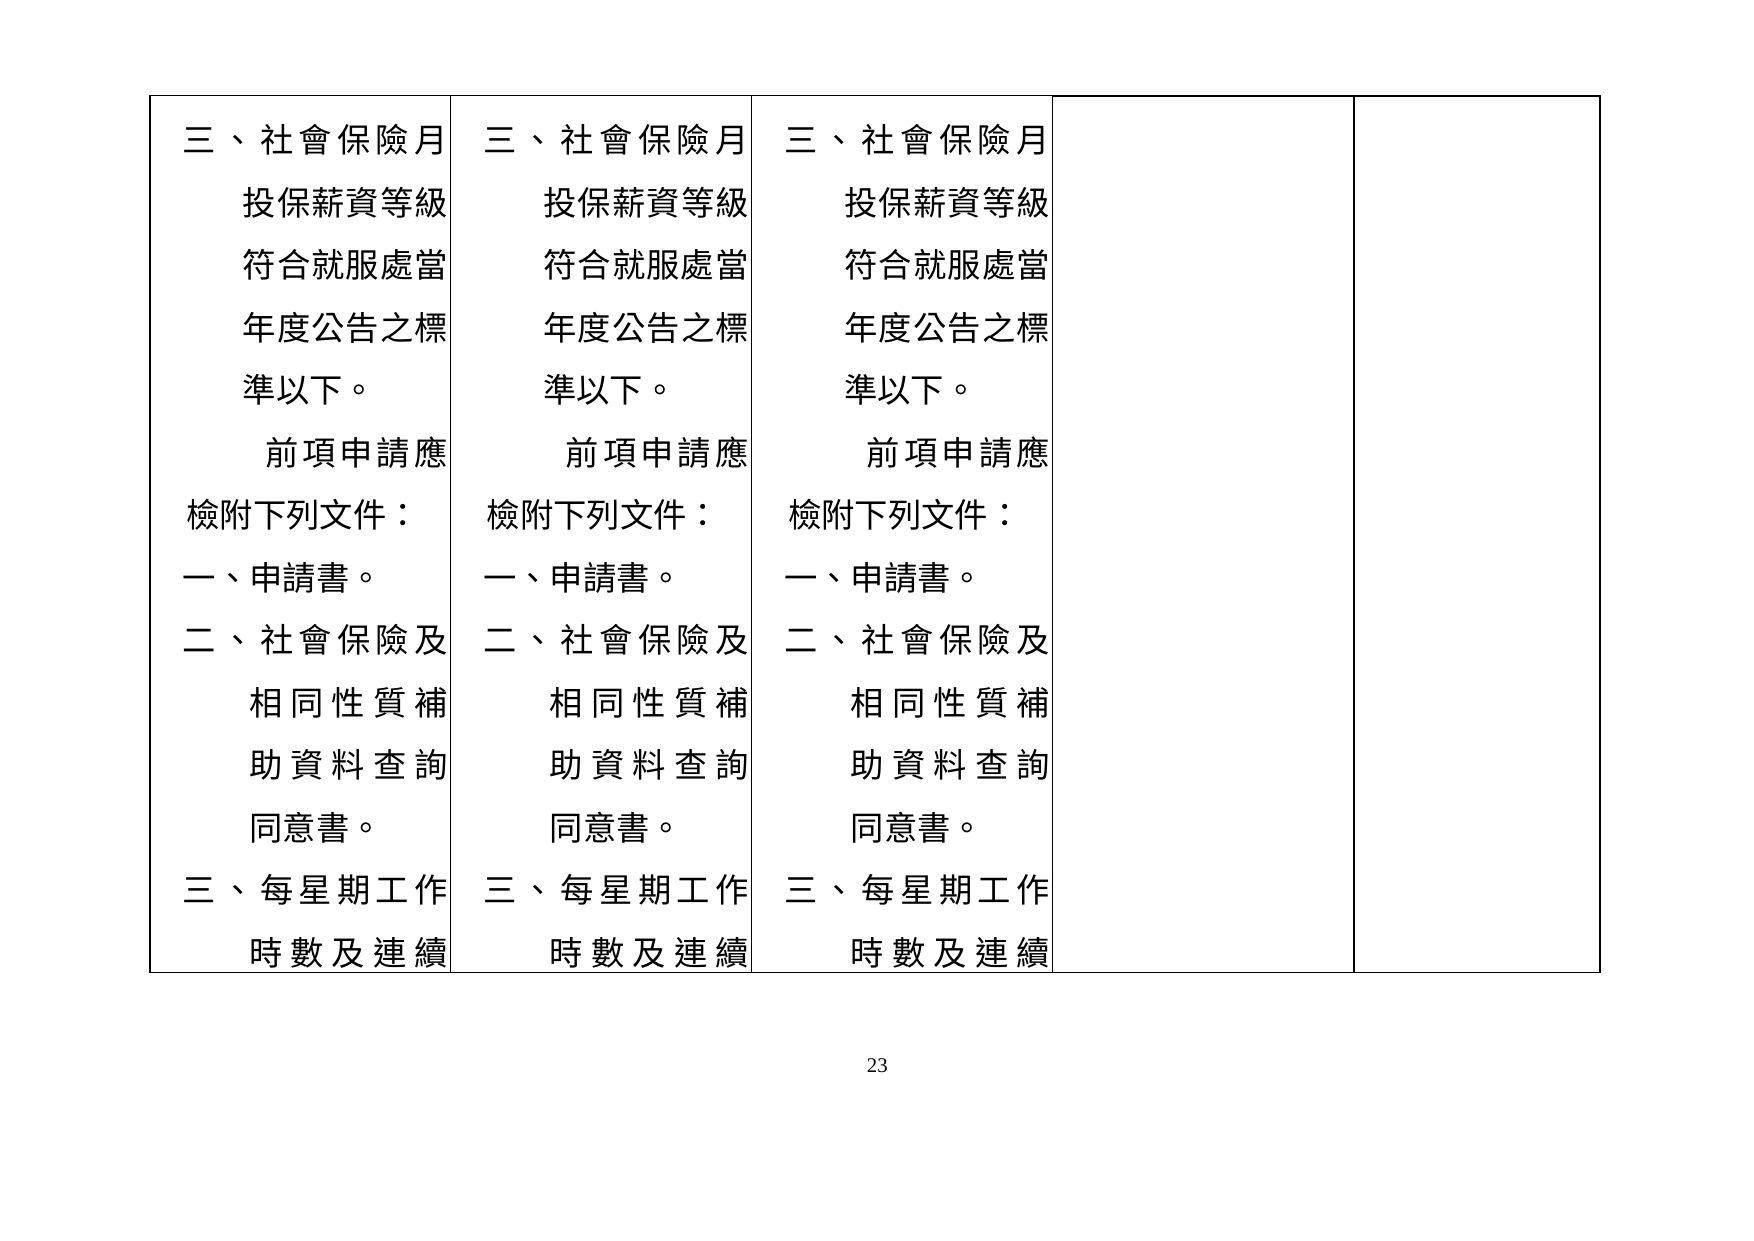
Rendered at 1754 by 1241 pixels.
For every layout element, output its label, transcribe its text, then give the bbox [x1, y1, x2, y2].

table_cell [1355, 97, 1599, 972]
table_cell 三、社會保險月投保薪資等級符合就服處當年度公告之標準以下。 前項申請應檢附下列文件： 一、申請書。 二、社會保險及相同性質補助資料查詢同意書。 三、每星期工作時數及連續 [151, 96, 450, 972]
table_cell [1053, 97, 1353, 972]
table_cell 三、社會保險月投保薪資等級符合就服處當年度公告之標準以下。 前項申請應檢附下列文件： 一、申請書。 二、社會保險及相同性質補助資料查詢同意書。 三、每星期工作時數及連續 [752, 96, 1052, 972]
table_cell 三、社會保險月投保薪資等級符合就服處當年度公告之標準以下。 前項申請應檢附下列文件： 一、申請書。 二、社會保險及相同性質補助資料查詢同意書。 三、每星期工作時數及連續 [451, 96, 751, 972]
